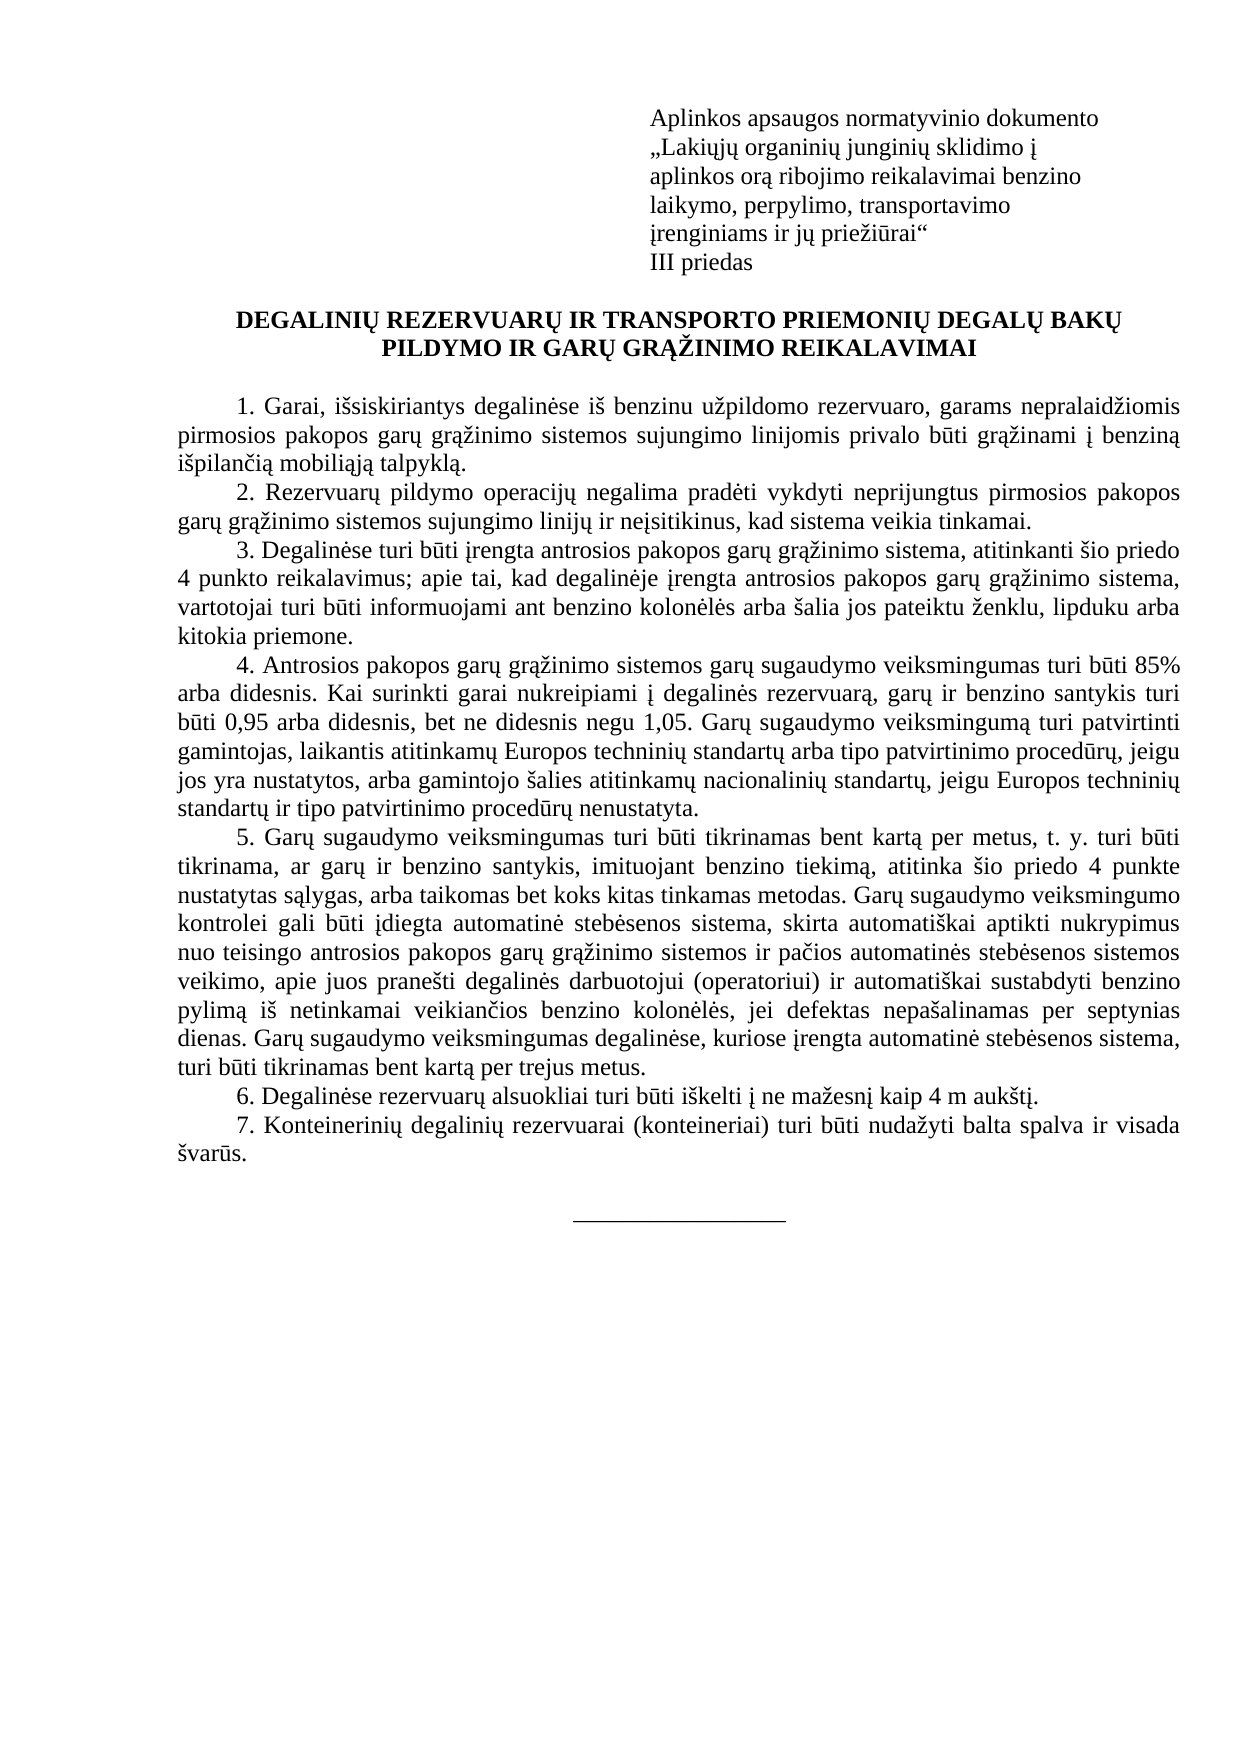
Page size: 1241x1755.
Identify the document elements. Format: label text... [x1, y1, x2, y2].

text „Lakiųjų organinių junginių sklidimo į [649, 132, 1181, 161]
text laikymo, perpylimo, transportavimo [649, 190, 1181, 218]
text aplinkos orą ribojimo reikalavimai benzino [649, 161, 1181, 190]
text 5. Garų sugaudymo veiksmingumas turi būti tikrinamas bent kartą per metus, t. y. turi būti tikrinama, ar garų ir benzino santykis, imituojant benzino tiekimą, atitinka šio priedo 4 punkte nustatytas sąlygas, arba taikomas bet koks kitas tinkamas metodas. Garų sugaudymo veiksmingumo kontrolei gali būti įdiegta automatinė stebėsenos sistema, skirta automatiškai aptikti nukrypimus nuo teisingo antrosios pakopos garų grąžinimo sistemos ir pačios automatinės stebėsenos sistemos veikimo, apie juos pranešti degalinės darbuotojui (operatoriui) ir automatiškai sustabdyti benzino pylimą iš netinkamai veikiančios benzino kolonėlės, jei defektas nepašalinamas per septynias dienas. Garų sugaudymo veiksmingumas degalinėse, kuriose įrengta automatinė stebėsenos sistema, turi būti tikrinamas bent kartą per trejus metus. [177, 822, 1181, 1081]
text 3. Degalinėse turi būti įrengta antrosios pakopos garų grąžinimo sistema, atitinkanti šio priedo 4 punkto reikalavimus; apie tai, kad degalinėje įrengta antrosios pakopos garų grąžinimo sistema, vartotojai turi būti informuojami ant benzino kolonėlės arba šalia jos pateiktu ženklu, lipduku arba kitokia priemone. [177, 535, 1181, 650]
text Aplinkos apsaugos normatyvinio dokumento [649, 103, 1181, 132]
text III priedas [649, 247, 1181, 276]
text Degalinių rezervuarų ir transporto priemonių degalų bakų pildymo ir garų grąžinimo reikalavimai [177, 305, 1181, 362]
text 4. Antrosios pakopos garų grąžinimo sistemos garų sugaudymo veiksmingumas turi būti 85% arba didesnis. Kai surinkti garai nukreipiami į degalinės rezervuarą, garų ir benzino santykis turi būti 0,95 arba didesnis, bet ne didesnis negu 1,05. Garų sugaudymo veiksmingumą turi patvirtinti gamintojas, laikantis atitinkamų Europos techninių standartų arba tipo patvirtinimo procedūrų, jeigu jos yra nustatytos, arba gamintojo šalies atitinkamų nacionalinių standartų, jeigu Europos techninių standartų ir tipo patvirtinimo procedūrų nenustatyta. [177, 650, 1181, 822]
text 2. Rezervuarų pildymo operacijų negalima pradėti vykdyti neprijungtus pirmosios pakopos garų grąžinimo sistemos sujungimo linijų ir neįsitikinus, kad sistema veikia tinkamai. [177, 477, 1181, 535]
text 6. Degalinėse rezervuarų alsuokliai turi būti iškelti į ne mažesnį kaip 4 m aukštį. [177, 1081, 1181, 1110]
text 7. Konteinerinių degalinių rezervuarai (konteineriai) turi būti nudažyti balta spalva ir visada švarūs. [177, 1110, 1181, 1167]
text 1. Garai, išsiskiriantys degalinėse iš benzinu užpildomo rezervuaro, garams nepralaidžiomis pirmosios pakopos garų grąžinimo sistemos sujungimo linijomis privalo būti grąžinami į benziną išpilančią mobiliąją talpyklą. [177, 391, 1181, 477]
text _________________ [177, 1196, 1181, 1225]
text įrenginiams ir jų priežiūrai“ [649, 218, 1181, 247]
